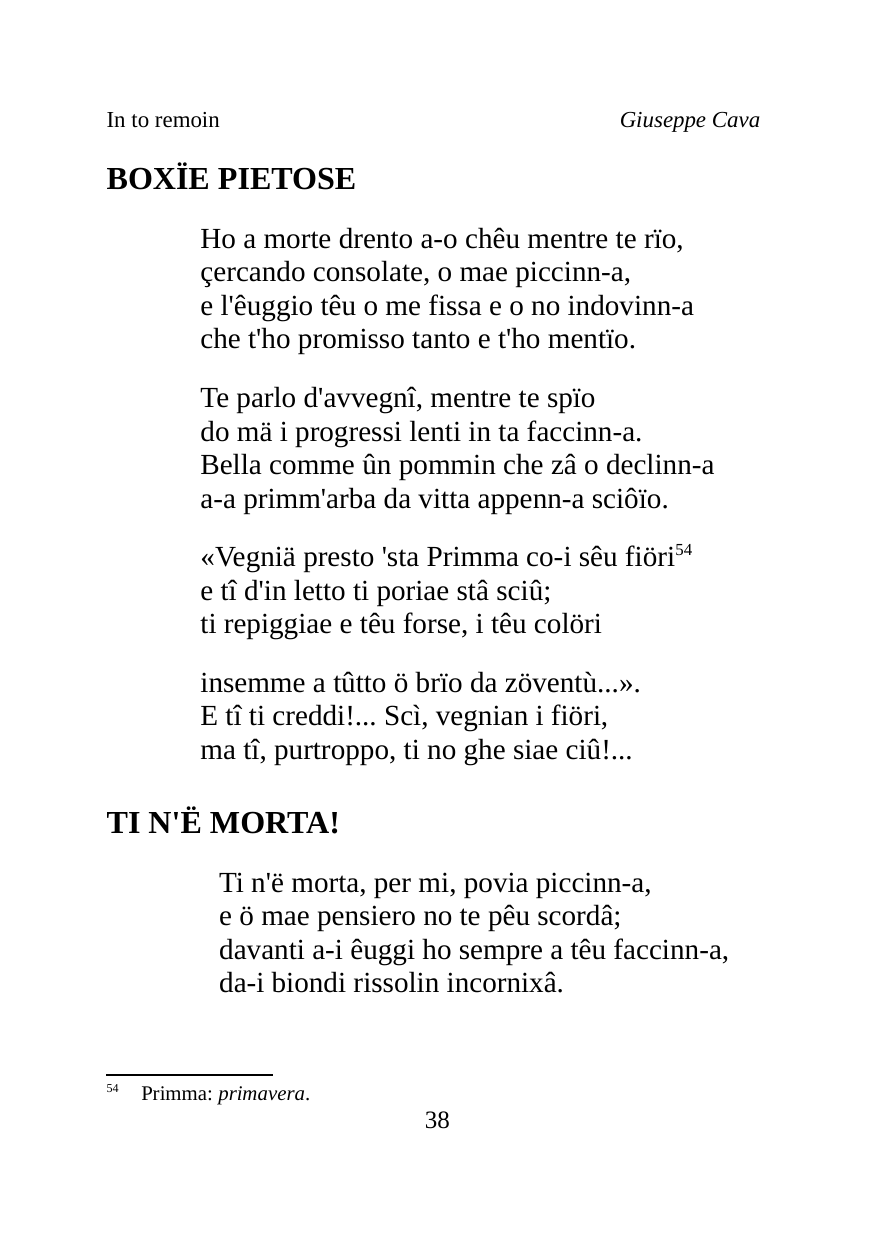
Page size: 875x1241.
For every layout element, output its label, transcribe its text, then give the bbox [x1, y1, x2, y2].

subtitle BOXÏE PIETOSE [106, 159, 768, 196]
text Primma: primavera. [106, 1081, 768, 1105]
text Ti n'ë morta, per mi, povia piccinn-a, e ö mae pensiero no te pêu scordâ; davanti a-i êuggi ho sempre a têu faccinn-a, da-i biondi rissolin incornixâ. [219, 865, 768, 999]
text insemme a tûtto ö brïo da zöventù...». E tî ti creddi!... Scì, vegnian i fiöri, ma tî, purtroppo, ti no ghe siae ciû!... [200, 665, 768, 766]
text Ho a morte drento a-o chêu mentre te rïo, çercando consolate, o mae piccinn-a, e l'êuggio têu o me fissa e o no indovinn-a che t'ho promisso tanto e t'ho mentïo. [200, 221, 768, 355]
text «Vegniä presto 'sta Primma co-i sêu fiöri e tî d'in letto ti poriae stâ sciû; ti repiggiae e têu forse, i têu colöri [200, 539, 768, 640]
subtitle TI N'Ë MORTA! [106, 803, 768, 840]
text Te parlo d'avvegnî, mentre te spïo do mä i progressi lenti in ta faccinn-a. Bella comme ûn pommin che zâ o declinn-a a-a primm'arba da vitta appenn-a sciôïo. [200, 380, 768, 514]
